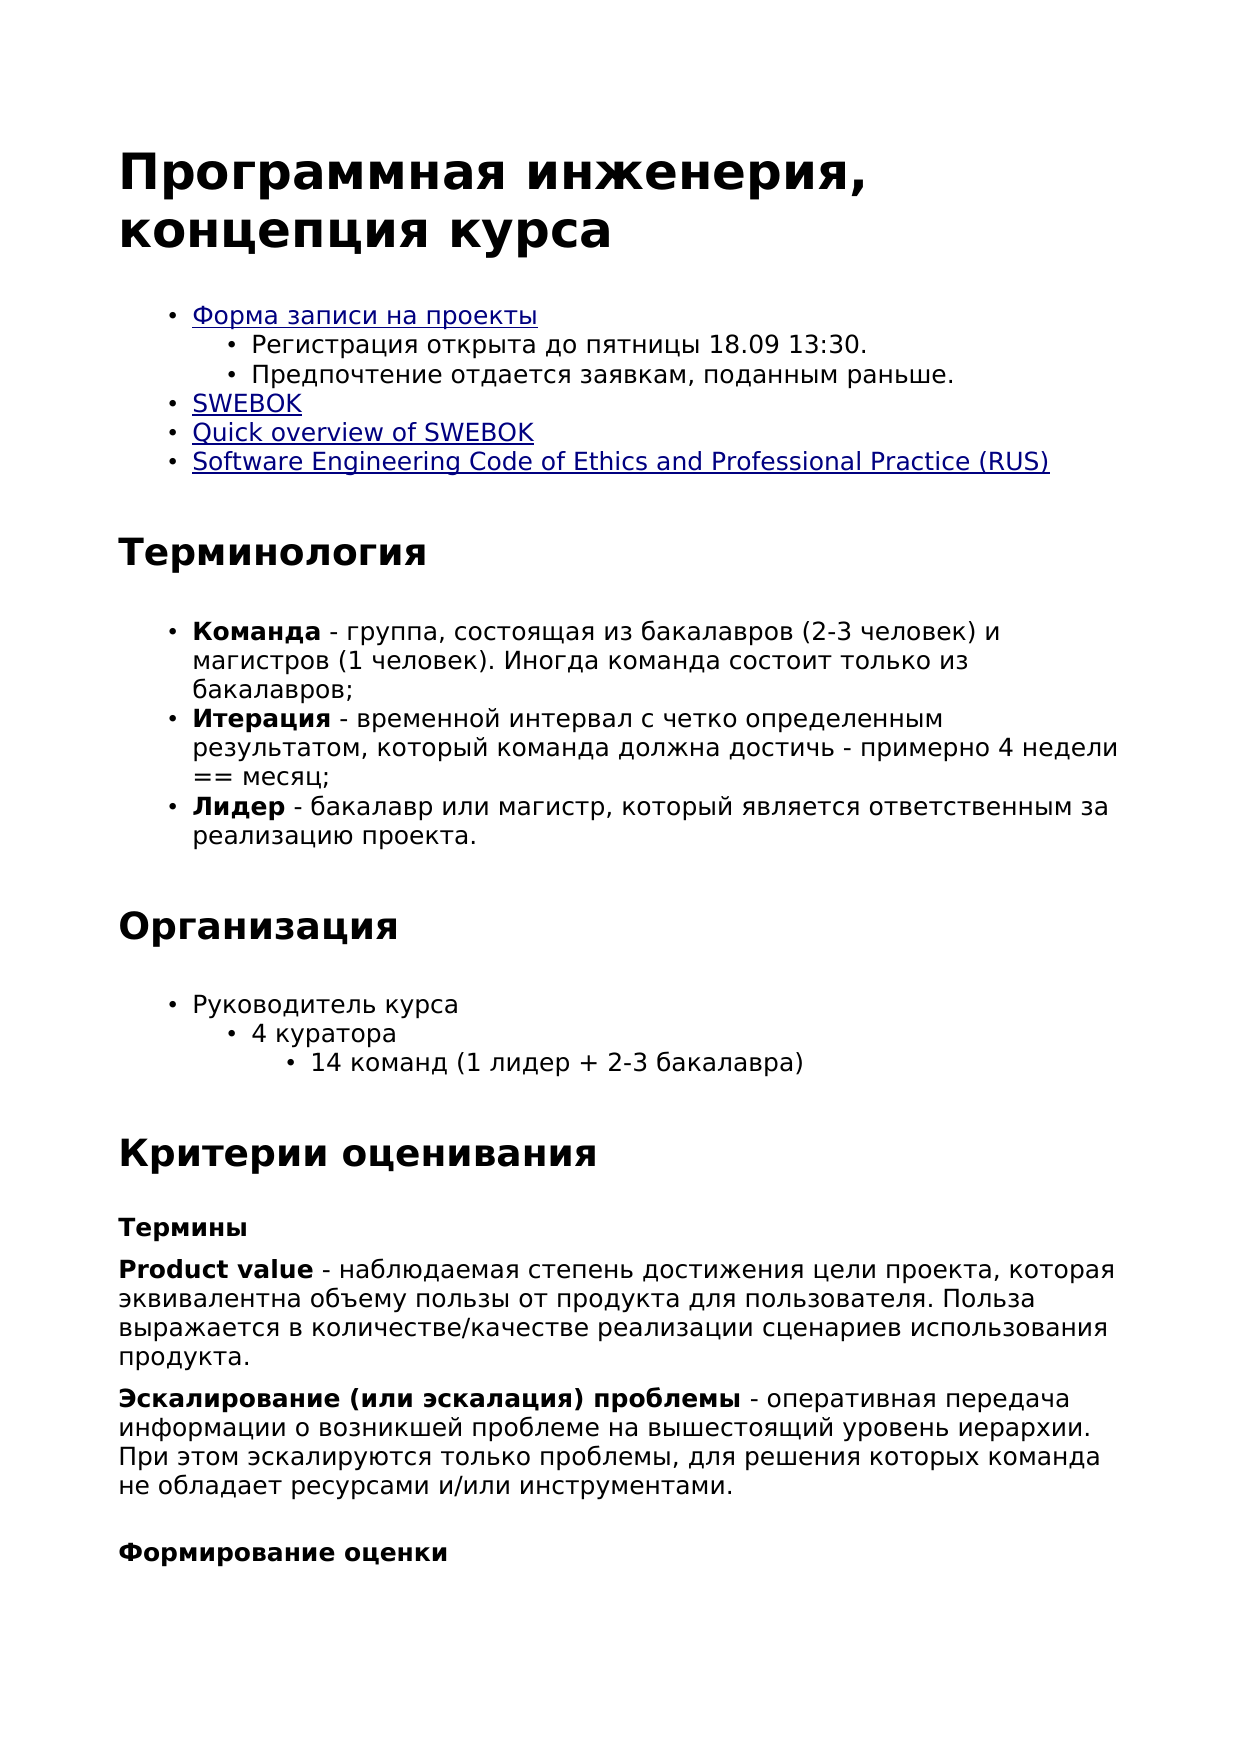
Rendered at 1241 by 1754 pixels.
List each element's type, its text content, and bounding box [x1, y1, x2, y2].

list Регистрация открыта до пятницы 18.09 13:30. [236, 331, 1122, 360]
text Эскалирование (или эскалация) проблемы - оперативная передача информации о возникшей проблеме на вышестоящий уровень иерархии. При этом эскалируются только проблемы, для решения которых команда не обладает ресурсами и/или инструментами. [118, 1384, 1122, 1501]
list SWEBOK [177, 389, 1122, 418]
list 14 команд (1 лидер + 2-3 бакалавра) [295, 1048, 1122, 1078]
subtitle Критерии оценивания [118, 1132, 1122, 1176]
list Команда - группа, состоящая из бакалавров (2-3 человек) и магистров (1 человек). Иногда команда состоит только из бакалавров; [177, 617, 1122, 704]
list 4 куратора [236, 1019, 1122, 1048]
text Product value - наблюдаемая степень достижения цели проекта, которая эквивалентна объему пользы от продукта для пользователя. Польза выражается в количестве/качестве реализации сценариев использования продукта. [118, 1255, 1122, 1372]
list Software Engineering Code of Ethics and Professional Practice (RUS) [177, 447, 1122, 477]
list Итерация - временной интервал с четко определенным результатом, который команда должна достичь - примерно 4 недели == месяц; [177, 704, 1122, 792]
subtitle Организация [118, 904, 1122, 948]
subtitle Терминология [118, 531, 1122, 575]
list Quick overview of SWEBOK [177, 418, 1122, 447]
subtitle Программная инженерия, концепция курса [118, 143, 1122, 259]
subtitle Формирование оценки [118, 1538, 1122, 1567]
list Лидер - бакалавр или магистр, который является ответственным за реализацию проекта. [177, 792, 1122, 850]
list Руководитель курса [177, 990, 1122, 1019]
list Форма записи на проекты [177, 302, 1122, 331]
list Предпочтение отдается заявкам, поданным раньше. [236, 360, 1122, 389]
subtitle Термины [118, 1213, 1122, 1242]
